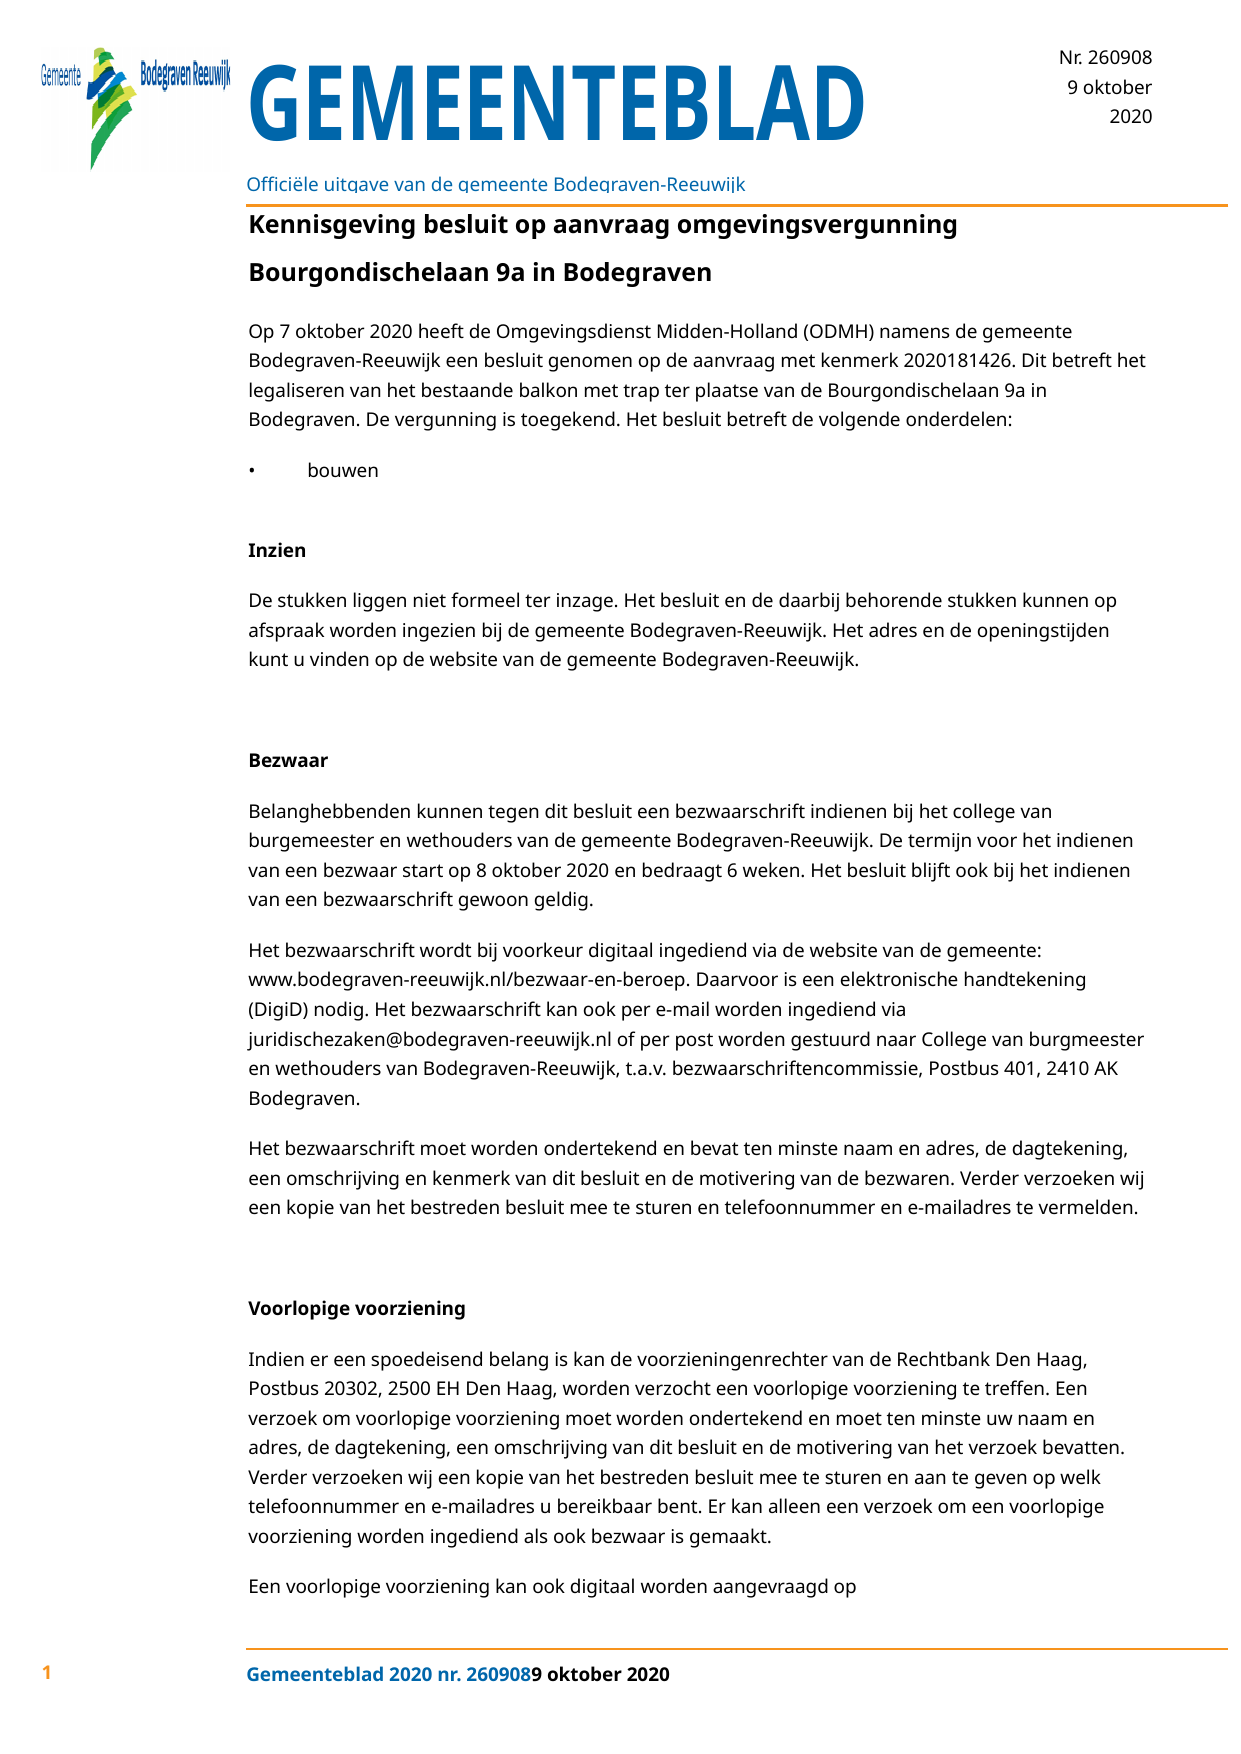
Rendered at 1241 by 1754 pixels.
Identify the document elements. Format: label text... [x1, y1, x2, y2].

list bouwen [248, 457, 1152, 483]
text Een voorlopige voorziening kan ook digitaal worden aangevraagd op [248, 1574, 1152, 1599]
text Op 7 oktober 2020 heeft de Omgevingsdienst Midden-Holland (ODMH) namens de gemeente Bodegraven-Reeuwijk een besluit genomen op de aanvraag met kenmerk 2020181426. Dit betreft het legaliseren van het bestaande balkon met trap ter plaatse van de Bourgondischelaan 9a in Bodegraven. De vergunning is toegekend. Het besluit betreft de volgende onderdelen: [248, 318, 1152, 432]
text Voorlopige voorziening [248, 1295, 1152, 1321]
text Inzien [248, 537, 1152, 563]
text Belanghebbenden kunnen tegen dit besluit een bezwaarschrift indienen bij het college van burgemeester en wethouders van de gemeente Bodegraven-Reeuwijk. De termijn voor het indienen van een bezwaar start op 8 oktober 2020 en bedraagt 6 weken. Het besluit blijft ook bij het indienen van een bezwaarschrift gewoon geldig. [248, 798, 1152, 912]
text Indien er een spoedeisend belang is kan de voorzieningenrechter van de Rechtbank Den Haag, Postbus 20302, 2500 EH Den Haag, worden verzocht een voorlopige voorziening te treffen. Een verzoek om voorlopige voorziening moet worden ondertekend en moet ten minste uw naam en adres, de dagtekening, een omschrijving van dit besluit en de motivering van het verzoek bevatten. Verder verzoeken wij een kopie van het bestreden besluit mee te sturen en aan te geven op welk telefoonnummer en e-mailadres u bereikbaar bent. Er kan alleen een verzoek om een voorlopige voorziening worden ingediend als ook bezwaar is gemaakt. [248, 1346, 1152, 1549]
text Kennisgeving besluit op aanvraag omgevingsvergunning Bourgondischelaan 9a in Bodegraven [248, 207, 1152, 288]
text De stukken liggen niet formeel ter inzage. Het besluit en de daarbij behorende stukken kunnen op afspraak worden ingezien bij de gemeente Bodegraven-Reeuwijk. Het adres en de openingstijden kunt u vinden op de website van de gemeente Bodegraven-Reeuwijk. [248, 587, 1152, 672]
text Het bezwaarschrift wordt bij voorkeur digitaal ingediend via de website van de gemeente: www.bodegraven-reeuwijk.nl/bezwaar-en-beroep. Daarvoor is een elektronische handtekening (DigiD) nodig. Het bezwaarschrift kan ook per e-mail worden ingediend via juridischezaken@bodegraven-reeuwijk.nl of per post worden gestuurd naar College van burgmeester en wethouders van Bodegraven-Reeuwijk, t.a.v. bezwaarschriftencommissie, Postbus 401, 2410 AK Bodegraven. [248, 937, 1152, 1111]
picture [41, 47, 231, 172]
text Bezwaar [248, 747, 1152, 773]
text Het bezwaarschrift moet worden ondertekend en bevat ten minste naam en adres, de dagtekening, een omschrijving en kenmerk van dit besluit en de motivering van de bezwaren. Verder verzoeken wij een kopie van het bestreden besluit mee te sturen en telefoonnummer en e-mailadres te vermelden. [248, 1135, 1152, 1220]
